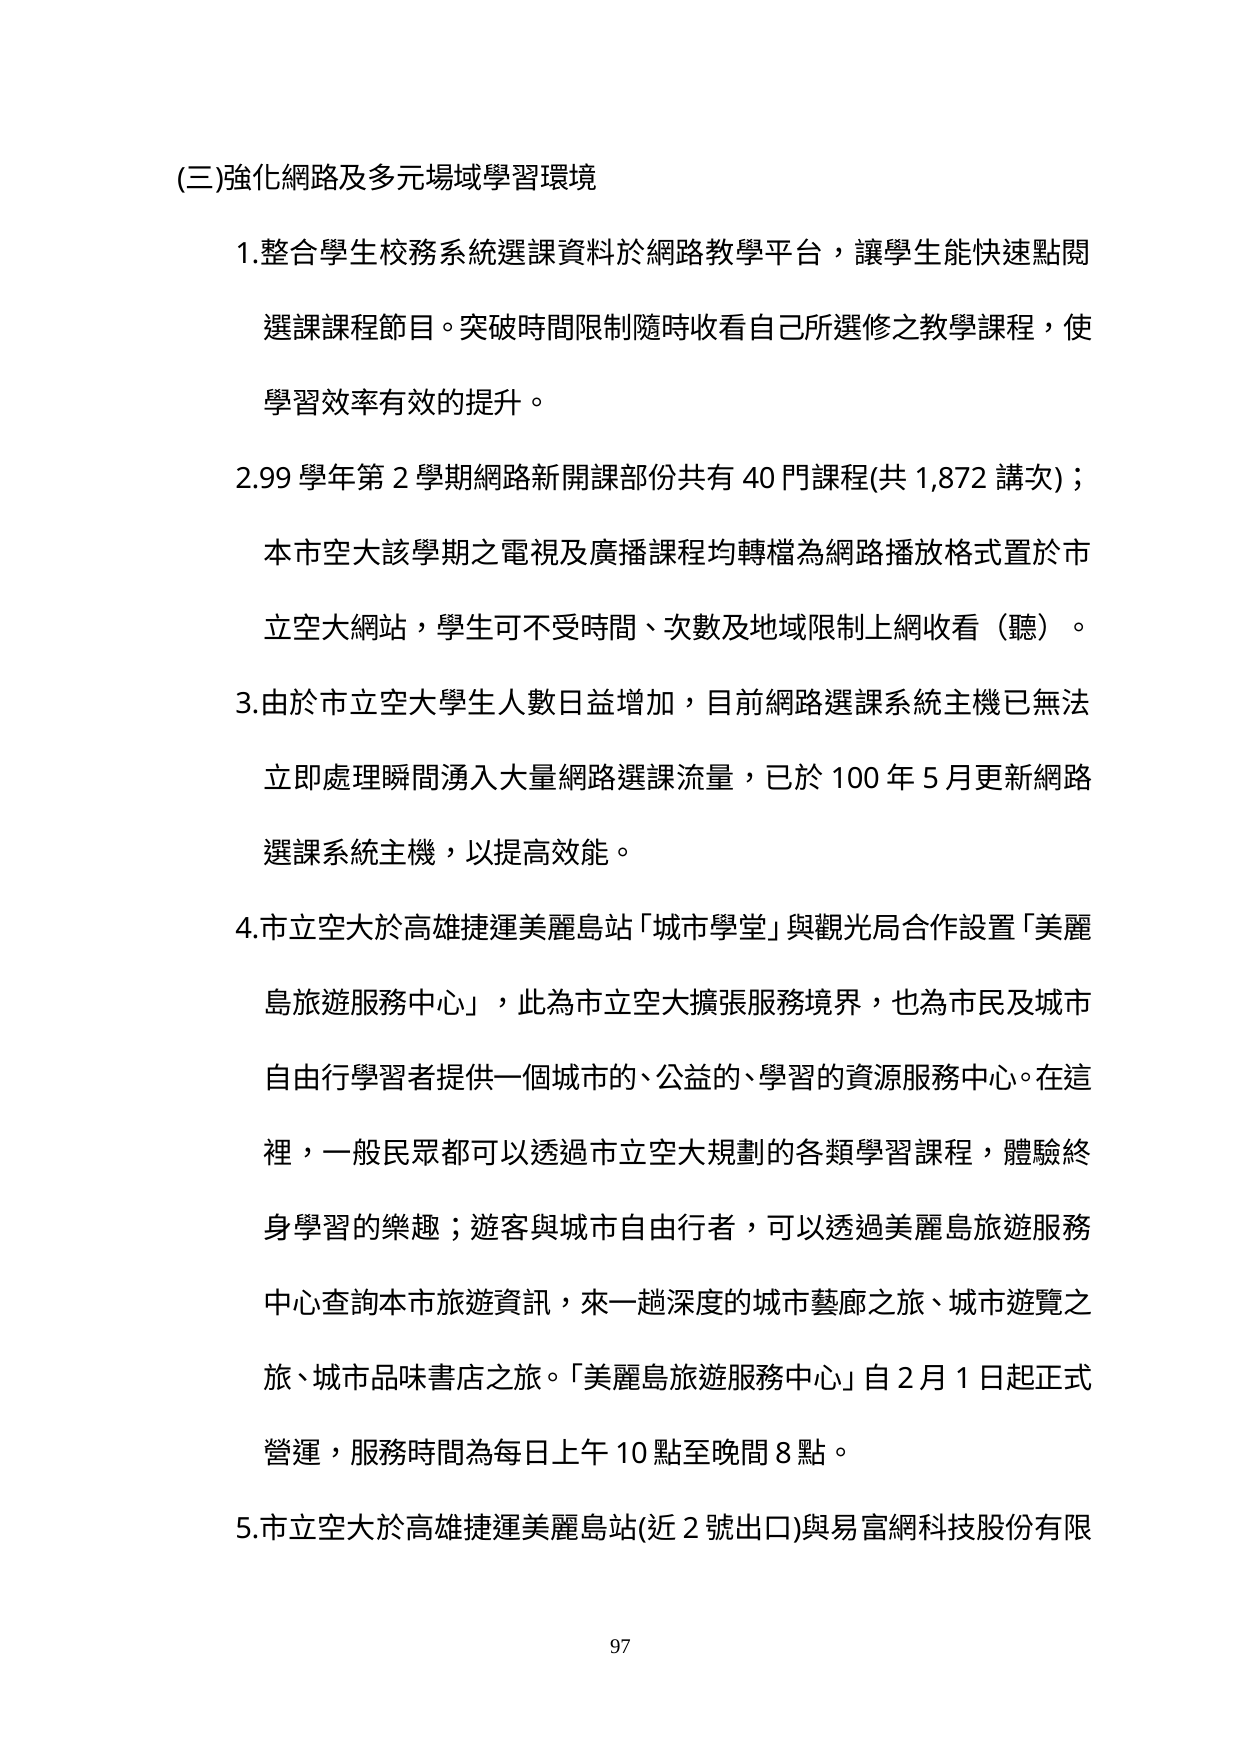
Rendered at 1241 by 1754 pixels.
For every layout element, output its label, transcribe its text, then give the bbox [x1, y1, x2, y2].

text 2.99學年第2學期網路新開課部份共有40門課程(共1,872 講次)；本市空大該學期之電視及廣播課程均轉檔為網路播放格式置於市立空大網站，學生可不受時間、次數及地域限制上網收看（聽）。 [235, 438, 1092, 663]
text (三)強化網路及多元場域學習環境 [177, 138, 1092, 213]
text 1.整合學生校務系統選課資料於網路教學平台，讓學生能快速點閱選課課程節目。突破時間限制隨時收看自己所選修之教學課程，使學習效率有效的提升。 [235, 213, 1092, 438]
text 4.市立空大於高雄捷運美麗島站「城市學堂」與觀光局合作設置「美麗島旅遊服務中心」，此為市立空大擴張服務境界，也為市民及城市自由行學習者提供一個城市的、公益的、學習的資源服務中心。在這裡，一般民眾都可以透過市立空大規劃的各類學習課程，體驗終身學習的樂趣；遊客與城市自由行者，可以透過美麗島旅遊服務中心查詢本市旅遊資訊，來一趟深度的城市藝廊之旅、城市遊覽之旅、城市品味書店之旅。「美麗島旅遊服務中心」自2月1日起正式營運，服務時間為每日上午10點至晚間8點。 [235, 888, 1092, 1488]
text 5.市立空大於高雄捷運美麗島站(近2號出口)與易富網科技股份有限 [235, 1488, 1092, 1563]
text 3.由於市立空大學生人數日益增加，目前網路選課系統主機已無法立即處理瞬間湧入大量網路選課流量，已於100年5月更新網路選課系統主機，以提高效能。 [235, 663, 1092, 888]
